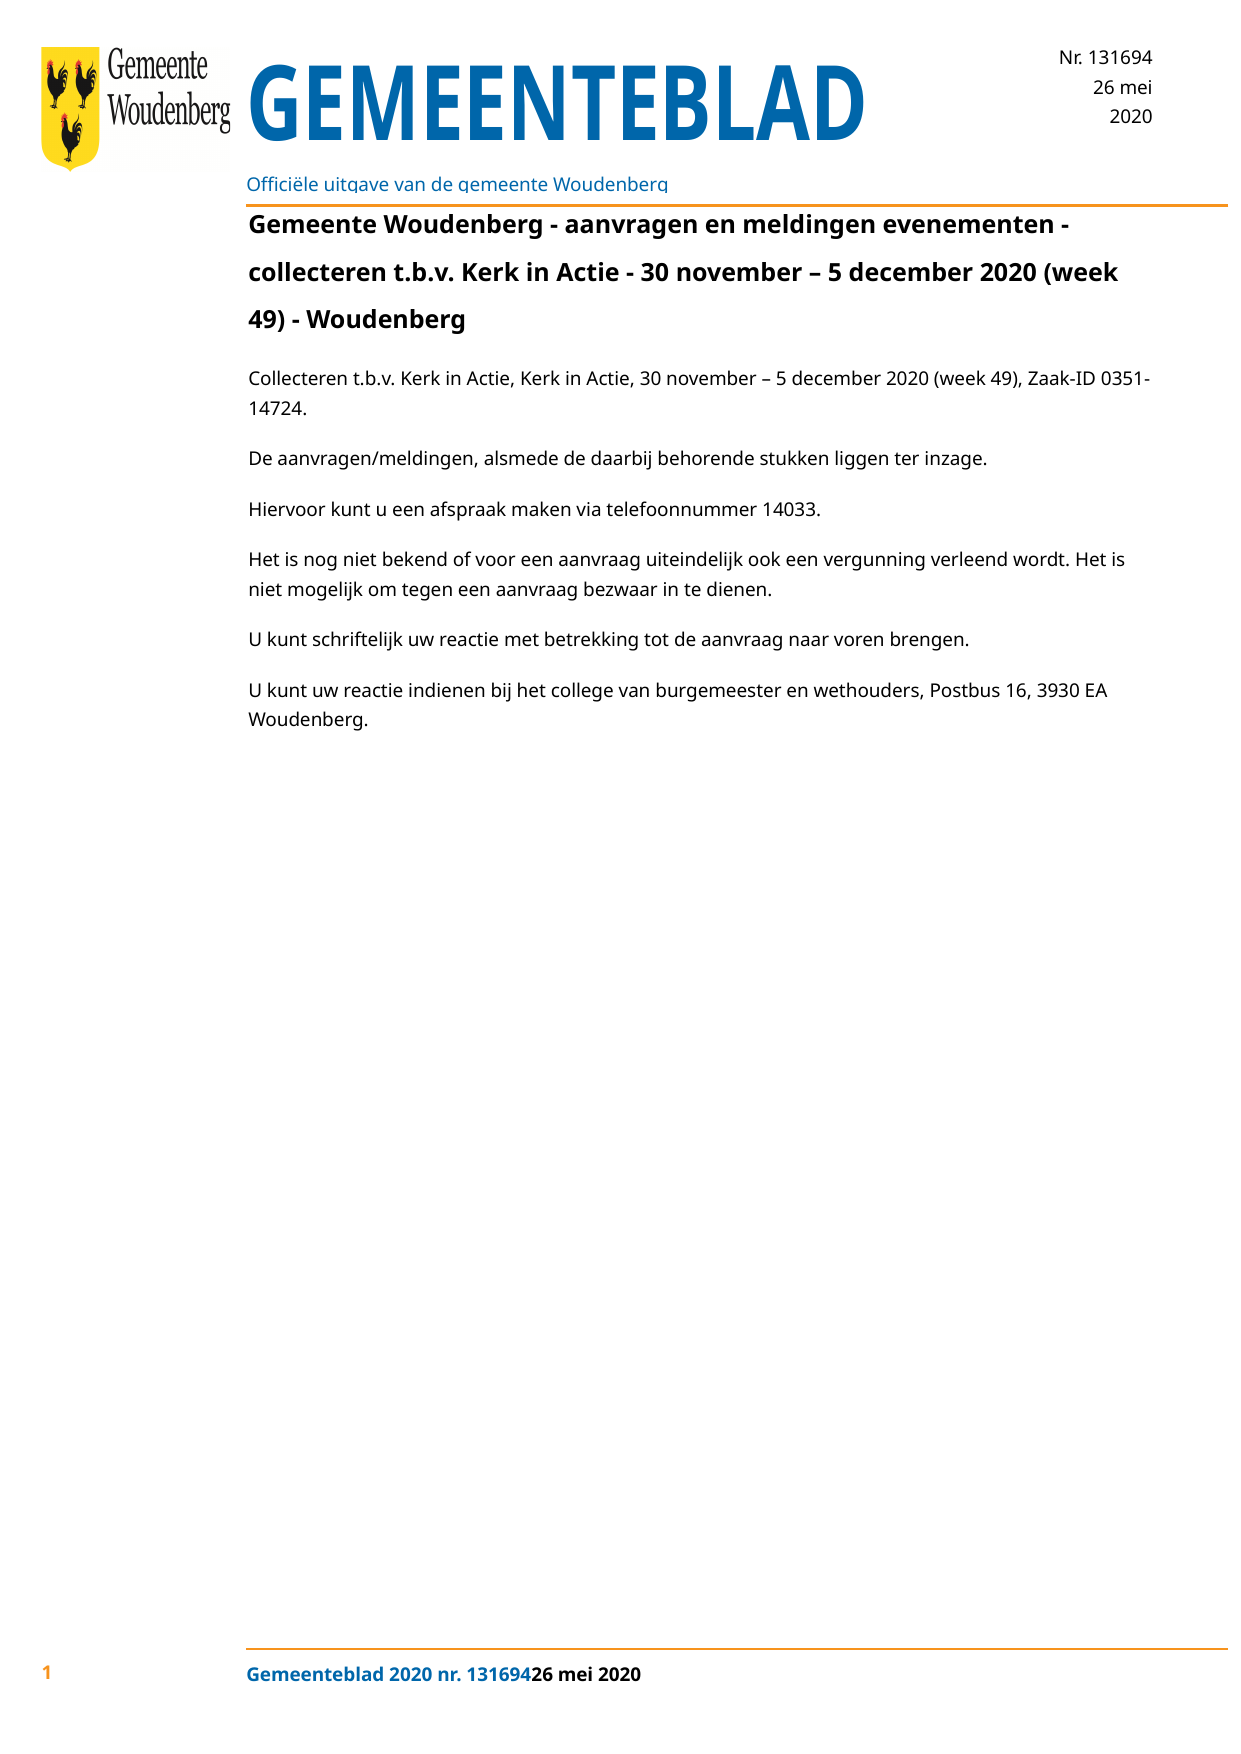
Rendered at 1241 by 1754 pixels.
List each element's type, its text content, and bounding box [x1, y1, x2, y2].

text Het is nog niet bekend of voor een aanvraag uiteindelijk ook een vergunning verleend wordt. Het is niet mogelijk om tegen een aanvraag bezwaar in te dienen. [248, 546, 1152, 602]
text Hiervoor kunt u een afspraak maken via telefoonnummer 14033. [248, 496, 1152, 522]
text De aanvragen/meldingen, alsmede de daarbij behorende stukken liggen ter inzage. [248, 446, 1152, 471]
text U kunt schriftelijk uw reactie met betrekking tot de aanvraag naar voren brengen. [248, 626, 1152, 652]
text Collecteren t.b.v. Kerk in Actie, Kerk in Actie, 30 november – 5 december 2020 (week 49), Zaak-ID 0351-14724. [248, 366, 1152, 421]
text U kunt uw reactie indienen bij het college van burgemeester en wethouders, Postbus 16, 3930 EA Woudenberg. [248, 677, 1152, 732]
text Gemeente Woudenberg - aanvragen en meldingen evenementen - collecteren t.b.v. Kerk in Actie - 30 november – 5 december 2020 (week 49) - Woudenberg [248, 207, 1152, 336]
picture [41, 47, 231, 172]
